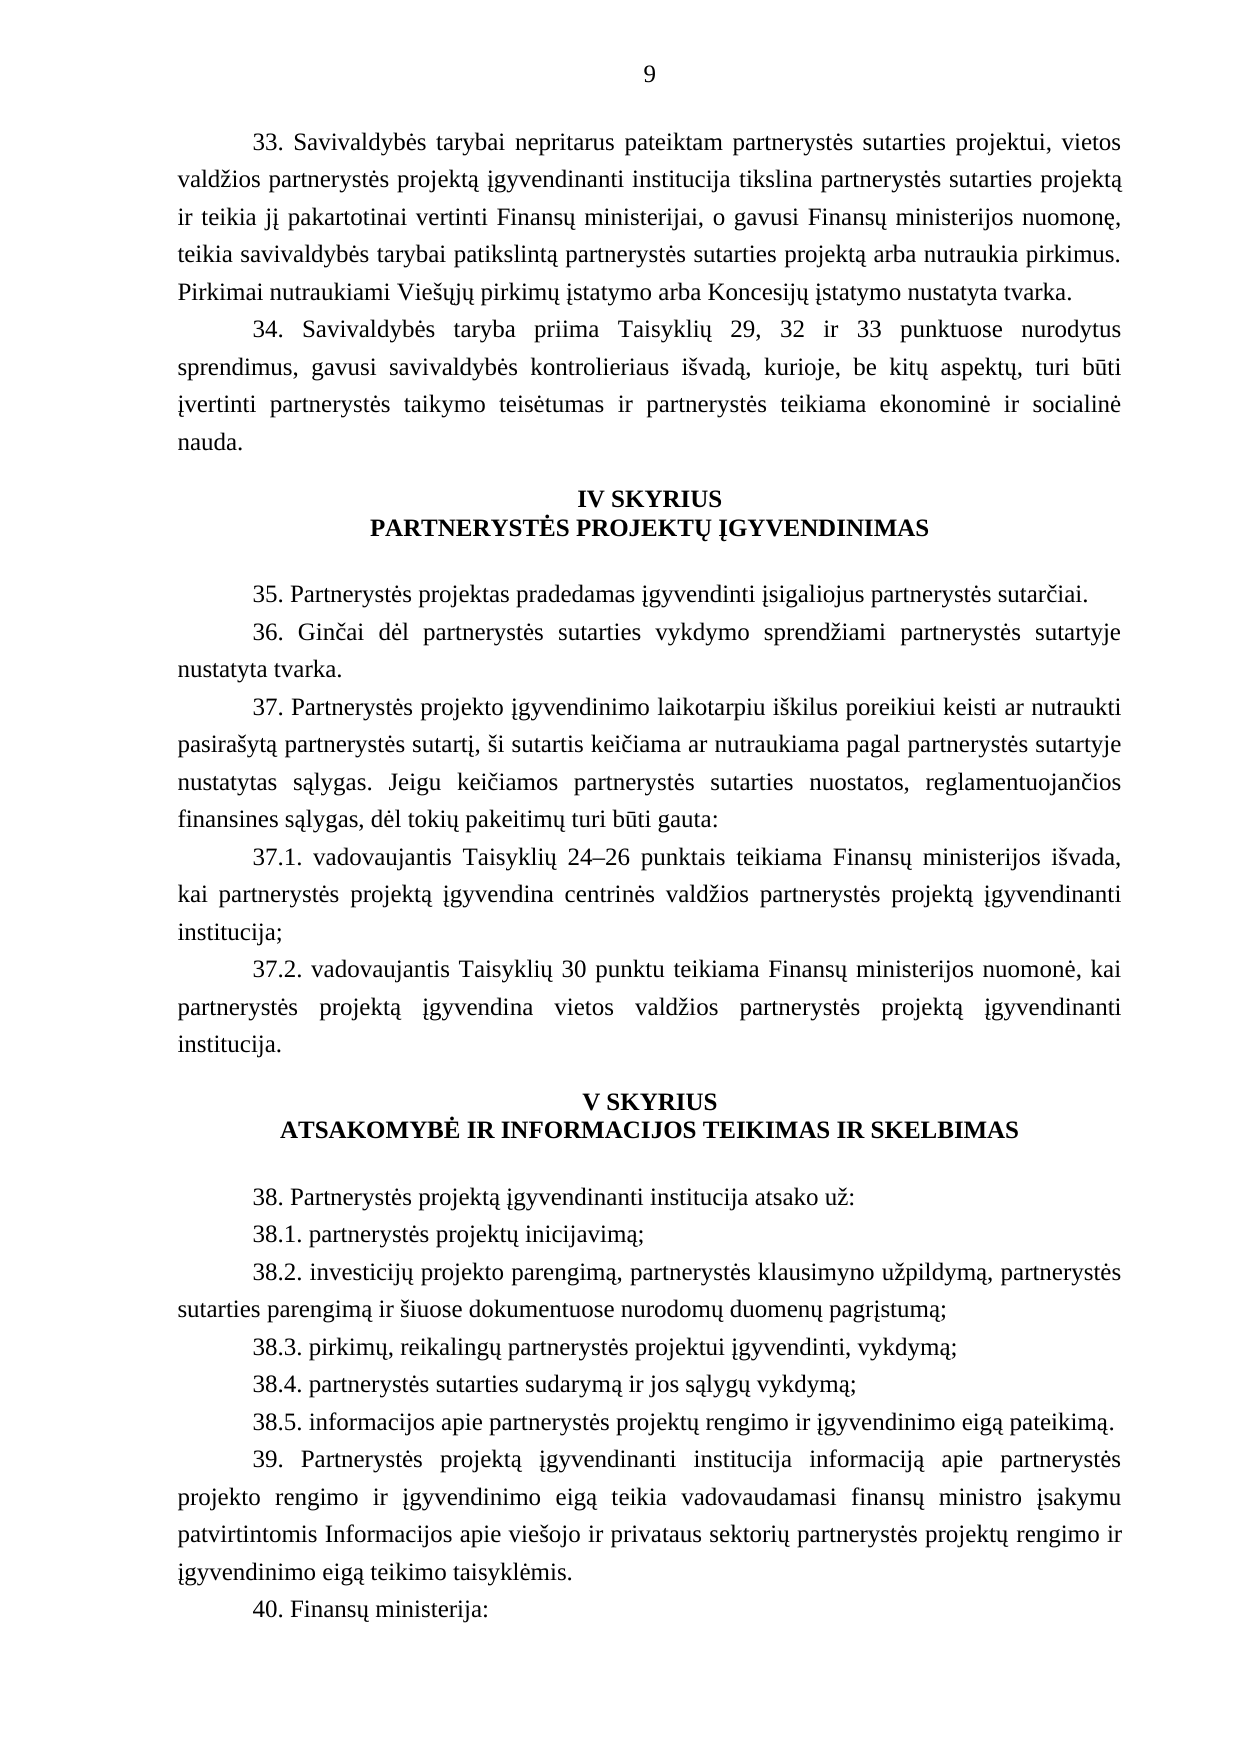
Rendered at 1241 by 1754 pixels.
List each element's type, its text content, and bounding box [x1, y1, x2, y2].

text 34. Savivaldybės taryba priima Taisyklių 29, 32 ir 33 punktuose nurodytus sprendimus, gavusi savivaldybės kontrolieriaus išvadą, kurioje, be kitų aspektų, turi būti įvertinti partnerystės taikymo teisėtumas ir partnerystės teikiama ekonominė ir socialinė nauda. [177, 306, 1122, 456]
text 38.3. pirkimų, reikalingų partnerystės projektui įgyvendinti, vykdymą; [177, 1323, 1122, 1361]
text 33. Savivaldybės tarybai nepritarus pateiktam partnerystės sutarties projektui, vietos valdžios partnerystės projektą įgyvendinanti institucija tikslina partnerystės sutarties projektą ir teikia jį pakartotinai vertinti Finansų ministerijai, o gavusi Finansų ministerijos nuomonę, teikia savivaldybės tarybai patikslintą partnerystės sutarties projektą arba nutraukia pirkimus. Pirkimai nutraukiami Viešųjų pirkimų įstatymo arba Koncesijų įstatymo nustatyta tvarka. [177, 118, 1122, 306]
text 40. Finansų ministerija: [177, 1586, 1122, 1623]
text 38. Partnerystės projektą įgyvendinanti institucija atsako už: [177, 1173, 1122, 1211]
text V SKYRIUS [177, 1087, 1122, 1116]
text 37.2. vadovaujantis Taisyklių 30 punktu teikiama Finansų ministerijos nuomonė, kai partnerystės projektą įgyvendina vietos valdžios partnerystės projektą įgyvendinanti institucija. [177, 946, 1122, 1058]
text 37. Partnerystės projekto įgyvendinimo laikotarpiu iškilus poreikiui keisti ar nutraukti pasirašytą partnerystės sutartį, ši sutartis keičiama ar nutraukiama pagal partnerystės sutartyje nustatytas sąlygas. Jeigu keičiamos partnerystės sutarties nuostatos, reglamentuojančios finansines sąlygas, dėl tokių pakeitimų turi būti gauta: [177, 683, 1122, 833]
text 37.1. vadovaujantis Taisyklių 24–26 punktais teikiama Finansų ministerijos išvada, kai partnerystės projektą įgyvendina centrinės valdžios partnerystės projektą įgyvendinanti institucija; [177, 833, 1122, 946]
text IV SKYRIUS [177, 484, 1122, 513]
text 35. Partnerystės projektas pradedamas įgyvendinti įsigaliojus partnerystės sutarčiai. [177, 571, 1122, 608]
text 38.1. partnerystės projektų inicijavimą; [177, 1211, 1122, 1248]
text 38.4. partnerystės sutarties sudarymą ir jos sąlygų vykdymą; [177, 1361, 1122, 1398]
text 36. Ginčai dėl partnerystės sutarties vykdymo sprendžiami partnerystės sutartyje nustatyta tvarka. [177, 608, 1122, 683]
text PARTNERYSTĖS PROJEKTŲ ĮGYVENDINIMAS [177, 513, 1122, 542]
text ATSAKOMYBĖ IR INFORMACIJOS TEIKIMAS IR SKELBIMAS [177, 1116, 1122, 1144]
text 39. Partnerystės projektą įgyvendinanti institucija informaciją apie partnerystės projekto rengimo ir įgyvendinimo eigą teikia vadovaudamasi finansų ministro įsakymu patvirtintomis Informacijos apie viešojo ir privataus sektorių partnerystės projektų rengimo ir įgyvendinimo eigą teikimo taisyklėmis. [177, 1436, 1122, 1586]
text 38.2. investicijų projekto parengimą, partnerystės klausimyno užpildymą, partnerystės sutarties parengimą ir šiuose dokumentuose nurodomų duomenų pagrįstumą; [177, 1248, 1122, 1323]
text 38.5. informacijos apie partnerystės projektų rengimo ir įgyvendinimo eigą pateikimą. [177, 1398, 1122, 1436]
